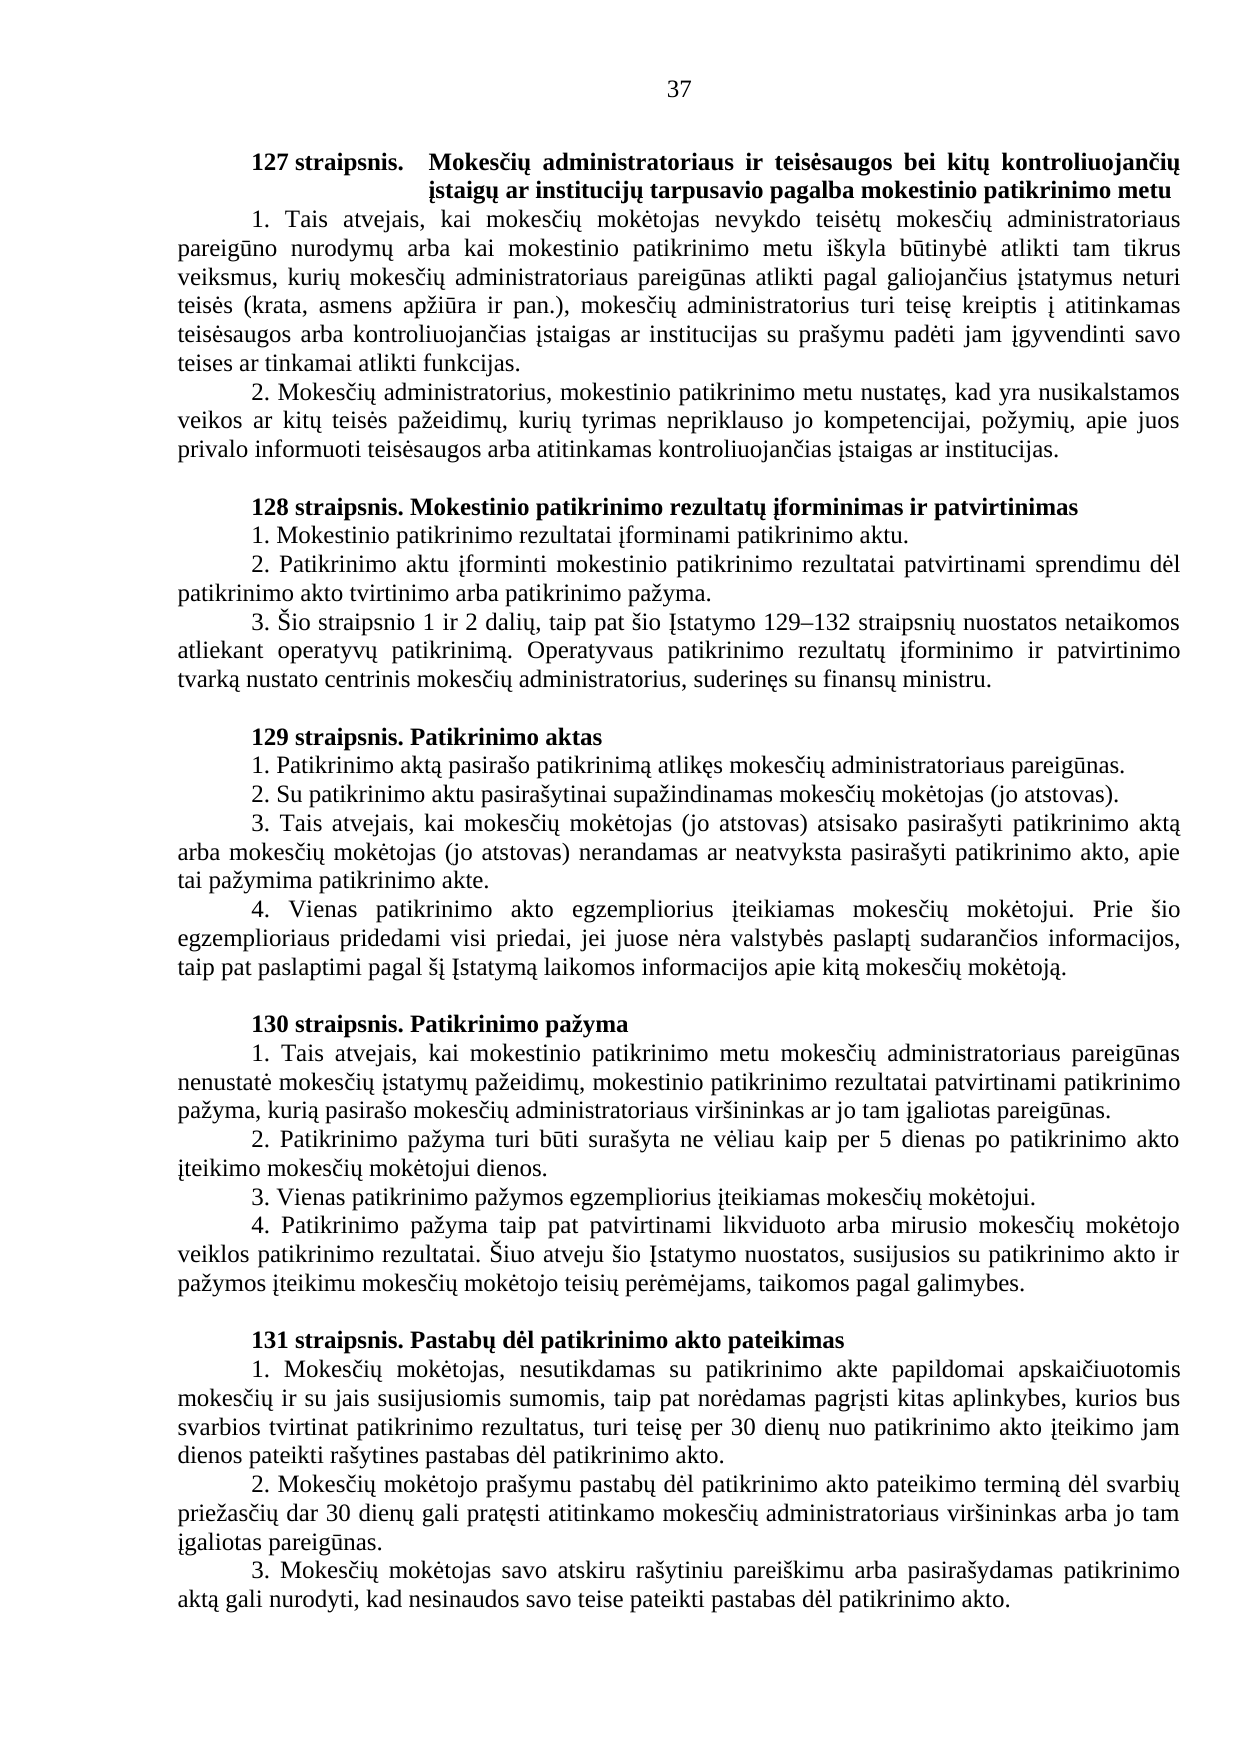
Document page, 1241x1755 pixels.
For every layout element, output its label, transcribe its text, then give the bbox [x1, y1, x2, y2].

text 1. Tais atvejais, kai mokesčių mokėtojas nevykdo teisėtų mokesčių administratoriaus pareigūno nurodymų arba kai mokestinio patikrinimo metu iškyla būtinybė atlikti tam tikrus veiksmus, kurių mokesčių administratoriaus pareigūnas atlikti pagal galiojančius įstatymus neturi teisės (krata, asmens apžiūra ir pan.), mokesčių administratorius turi teisę kreiptis į atitinkamas teisėsaugos arba kontroliuojančias įstaigas ar institucijas su prašymu padėti jam įgyvendinti savo teises ar tinkamai atlikti funkcijas. [177, 204, 1181, 377]
text 3. Vienas patikrinimo pažymos egzempliorius įteikiamas mokesčių mokėtojui. [177, 1182, 1181, 1211]
text 131 straipsnis. Pastabų dėl patikrinimo akto pateikimas [177, 1326, 1181, 1354]
text 1. Tais atvejais, kai mokestinio patikrinimo metu mokesčių administratoriaus pareigūnas nenustatė mokesčių įstatymų pažeidimų, mokestinio patikrinimo rezultatai patvirtinami patikrinimo pažyma, kurią pasirašo mokesčių administratoriaus viršininkas ar jo tam įgaliotas pareigūnas. [177, 1038, 1181, 1124]
text 3. Šio straipsnio 1 ir 2 dalių, taip pat šio Įstatymo 129–132 straipsnių nuostatos netaikomos atliekant operatyvų patikrinimą. Operatyvaus patikrinimo rezultatų įforminimo ir patvirtinimo tvarką nustato centrinis mokesčių administratorius, suderinęs su finansų ministru. [177, 607, 1181, 693]
text 1. Mokesčių mokėtojas, nesutikdamas su patikrinimo akte papildomai apskaičiuotomis mokesčių ir su jais susijusiomis sumomis, taip pat norėdamas pagrįsti kitas aplinkybes, kurios bus svarbios tvirtinat patikrinimo rezultatus, turi teisę per 30 dienų nuo patikrinimo akto įteikimo jam dienos pateikti rašytines pastabas dėl patikrinimo akto. [177, 1354, 1181, 1469]
text 2. Mokesčių administratorius, mokestinio patikrinimo metu nustatęs, kad yra nusikalstamos veikos ar kitų teisės pažeidimų, kurių tyrimas nepriklauso jo kompetencijai, požymių, apie juos privalo informuoti teisėsaugos arba atitinkamas kontroliuojančias įstaigas ar institucijas. [177, 377, 1181, 463]
text 129 straipsnis. Patikrinimo aktas [177, 722, 1181, 751]
text 1. Mokestinio patikrinimo rezultatai įforminami patikrinimo aktu. [177, 521, 1181, 549]
text 2. Patikrinimo aktu įforminti mokestinio patikrinimo rezultatai patvirtinami sprendimu dėl patikrinimo akto tvirtinimo arba patikrinimo pažyma. [177, 549, 1181, 607]
text 4. Patikrinimo pažyma taip pat patvirtinami likviduoto arba mirusio mokesčių mokėtojo veiklos patikrinimo rezultatai. Šiuo atveju šio Įstatymo nuostatos, susijusios su patikrinimo akto ir pažymos įteikimu mokesčių mokėtojo teisių perėmėjams, taikomos pagal galimybes. [177, 1211, 1181, 1297]
text 3. Tais atvejais, kai mokesčių mokėtojas (jo atstovas) atsisako pasirašyti patikrinimo aktą arba mokesčių mokėtojas (jo atstovas) nerandamas ar neatvyksta pasirašyti patikrinimo akto, apie tai pažymima patikrinimo akte. [177, 808, 1181, 894]
text 2. Patikrinimo pažyma turi būti surašyta ne vėliau kaip per 5 dienas po patikrinimo akto įteikimo mokesčių mokėtojui dienos. [177, 1124, 1181, 1182]
text 2. Mokesčių mokėtojo prašymu pastabų dėl patikrinimo akto pateikimo terminą dėl svarbių priežasčių dar 30 dienų gali pratęsti atitinkamo mokesčių administratoriaus viršininkas arba jo tam įgaliotas pareigūnas. [177, 1469, 1181, 1556]
text 128 straipsnis. Mokestinio patikrinimo rezultatų įforminimas ir patvirtinimas [177, 492, 1181, 521]
text 127 straipsnis. Mokesčių administratoriaus ir teisėsaugos bei kitų kontroliuojančių įstaigų ar institucijų tarpusavio pagalba mokestinio patikrinimo metu [251, 147, 1181, 204]
text 130 straipsnis. Patikrinimo pažyma [177, 1009, 1181, 1038]
text 3. Mokesčių mokėtojas savo atskiru rašytiniu pareiškimu arba pasirašydamas patikrinimo aktą gali nurodyti, kad nesinaudos savo teise pateikti pastabas dėl patikrinimo akto. [177, 1556, 1181, 1613]
text 2. Su patikrinimo aktu pasirašytinai supažindinamas mokesčių mokėtojas (jo atstovas). [177, 779, 1181, 808]
text 4. Vienas patikrinimo akto egzempliorius įteikiamas mokesčių mokėtojui. Prie šio egzemplioriaus pridedami visi priedai, jei juose nėra valstybės paslaptį sudarančios informacijos, taip pat paslaptimi pagal šį Įstatymą laikomos informacijos apie kitą mokesčių mokėtoją. [177, 894, 1181, 981]
text 1. Patikrinimo aktą pasirašo patikrinimą atlikęs mokesčių administratoriaus pareigūnas. [177, 751, 1181, 779]
